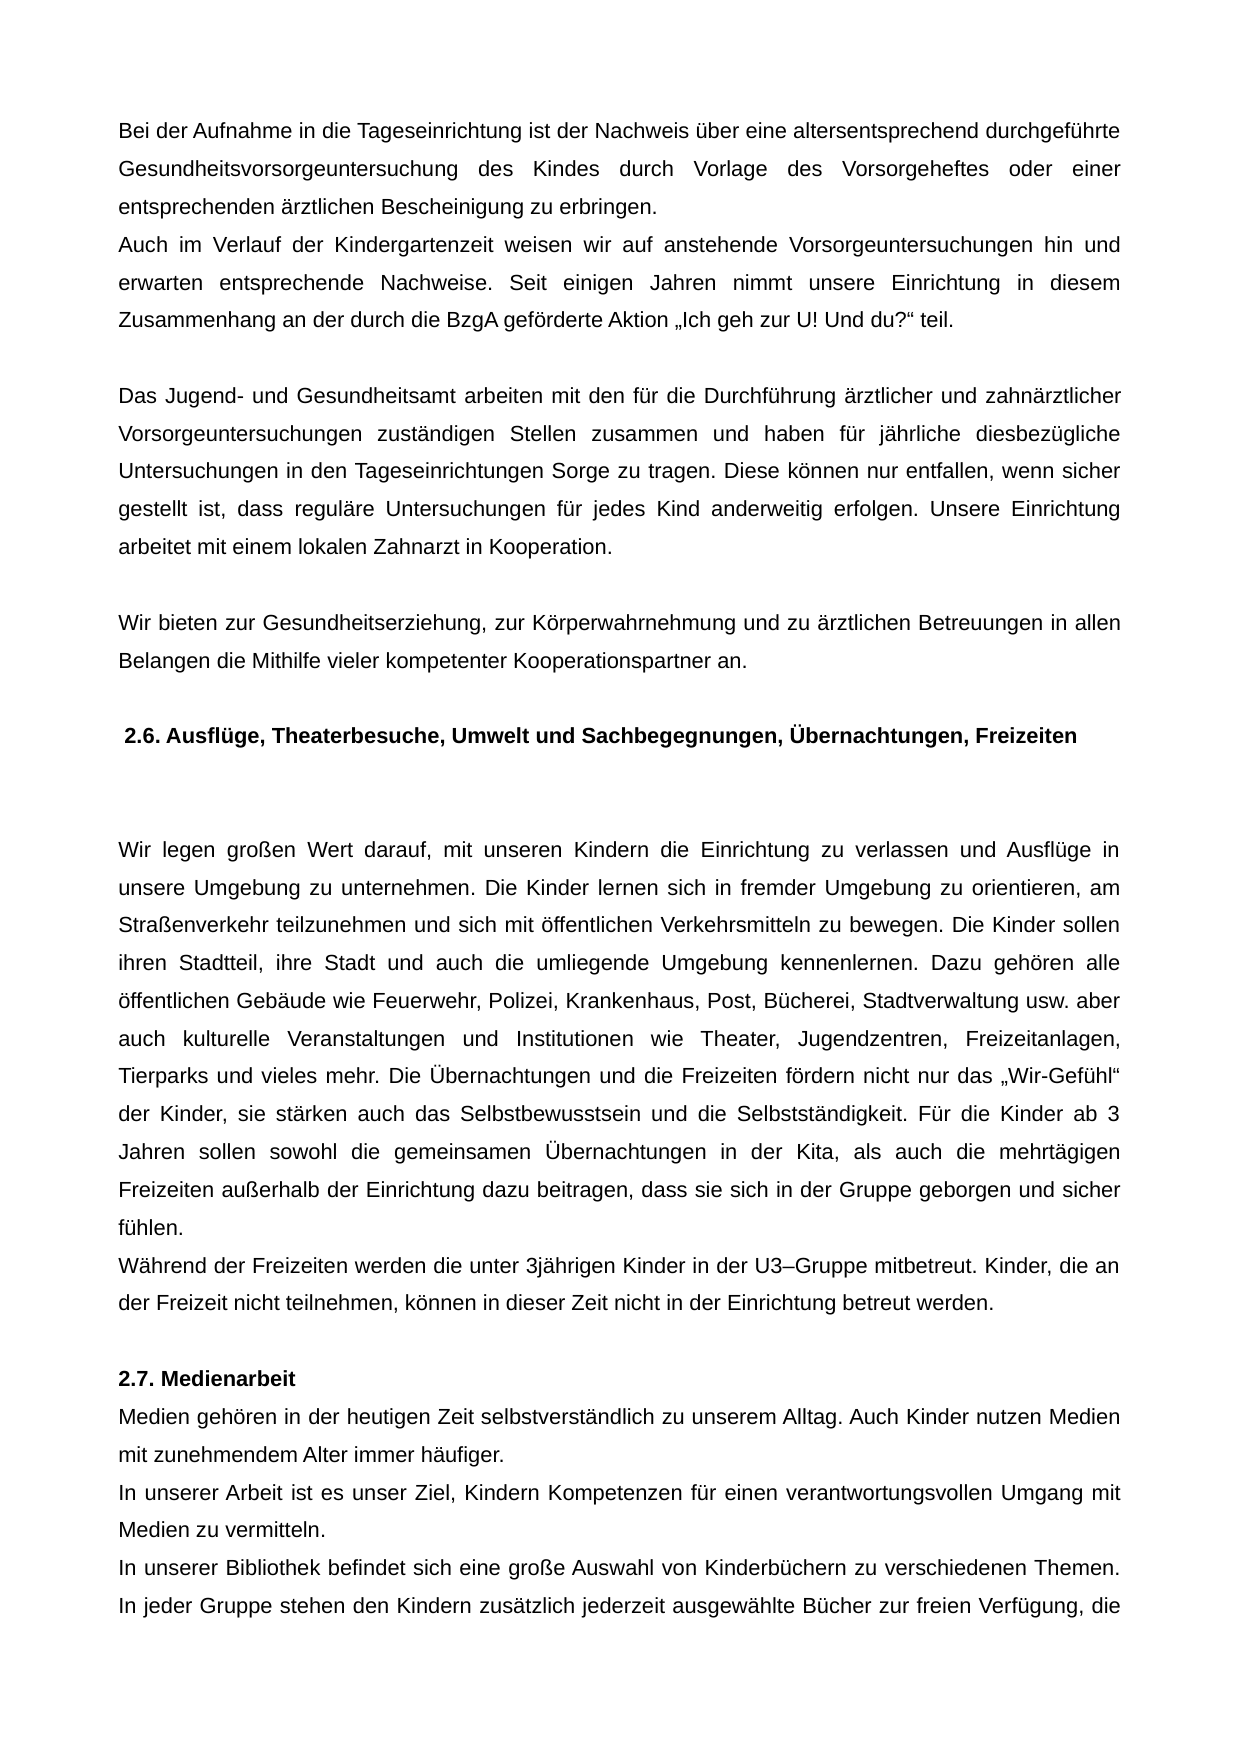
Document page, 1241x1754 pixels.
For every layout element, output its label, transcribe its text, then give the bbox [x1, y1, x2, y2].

text In unserer Arbeit ist es unser Ziel, Kindern Kompetenzen für einen verantwortungsvollen Umgang mit Medien zu vermitteln. [118, 1479, 1122, 1542]
text Wir legen großen Wert darauf, mit unseren Kindern die Einrichtung zu verlassen und Ausflüge in unsere Umgebung zu unternehmen. Die Kinder lernen sich in fremder Umgebung zu orientieren, am Straßenverkehr teilzunehmen und sich mit öffentlichen Verkehrsmitteln zu bewegen. Die Kinder sollen ihren Stadtteil, ihre Stadt und auch die umliegende Umgebung kennenlernen. Dazu gehören alle öffentlichen Gebäude wie Feuerwehr, Polizei, Krankenhaus, Post, Bücherei, Stadtverwaltung usw. aber auch kulturelle Veranstaltungen und Institutionen wie Theater, Jugendzentren, Freizeitanlagen, Tierparks und vieles mehr. Die Übernachtungen und die Freizeiten fördern nicht nur das „Wir-Gefühl“ der Kinder, sie stärken auch das Selbstbewusstsein und die Selbstständigkeit. Für die Kinder ab 3 Jahren sollen sowohl die gemeinsamen Übernachtungen in der Kita, als auch die mehrtägigen Freizeiten außerhalb der Einrichtung dazu beitragen, dass sie sich in der Gruppe geborgen und sicher fühlen. [118, 837, 1122, 1240]
text In unserer Bibliothek befindet sich eine große Auswahl von Kinderbüchern zu verschiedenen Themen. In jeder Gruppe stehen den Kindern zusätzlich jederzeit ausgewählte Bücher zur freien Verfügung, die [118, 1555, 1122, 1618]
text 2.6. Ausflüge, Theaterbesuche, Umwelt und Sachbegegnungen, Übernachtungen, Freizeiten [118, 723, 1122, 748]
text Medien gehören in der heutigen Zeit selbstverständlich zu unserem Alltag. Auch Kinder nutzen Medien mit zunehmendem Alter immer häufiger. [118, 1404, 1122, 1467]
text Wir bieten zur Gesundheitserziehung, zur Körperwahrnehmung und zu ärztlichen Betreuungen in allen Belangen die Mithilfe vieler kompetenter Kooperationspartner an. [118, 610, 1122, 673]
text Während der Freizeiten werden die unter 3jährigen Kinder in der U3–Gruppe mitbetreut. Kinder, die an der Freizeit nicht teilnehmen, können in dieser Zeit nicht in der Einrichtung betreut werden. [118, 1252, 1122, 1316]
text Bei der Aufnahme in die Tageseinrichtung ist der Nachweis über eine altersentsprechend durchgeführte Gesundheitsvorsorgeuntersuchung des Kindes durch Vorlage des Vorsorgeheftes oder einer entsprechenden ärztlichen Bescheinigung zu erbringen. [118, 118, 1122, 219]
text Das Jugend- und Gesundheitsamt arbeiten mit den für die Durchführung ärztlicher und zahnärztlicher Vorsorgeuntersuchungen zuständigen Stellen zusammen und haben für jährliche diesbezügliche Untersuchungen in den Tageseinrichtungen Sorge zu tragen. Diese können nur entfallen, wenn sicher gestellt ist, dass reguläre Untersuchungen für jedes Kind anderweitig erfolgen. Unsere Einrichtung arbeitet mit einem lokalen Zahnarzt in Kooperation. [118, 383, 1122, 559]
text Auch im Verlauf der Kindergartenzeit weisen wir auf anstehende Vorsorgeuntersuchungen hin und erwarten entsprechende Nachweise. Seit einigen Jahren nimmt unsere Einrichtung in diesem Zusammenhang an der durch die BzgA geförderte Aktion „Ich geh zur U! Und du?“ teil. [118, 232, 1122, 332]
text 2.7. Medienarbeit [118, 1366, 1122, 1391]
